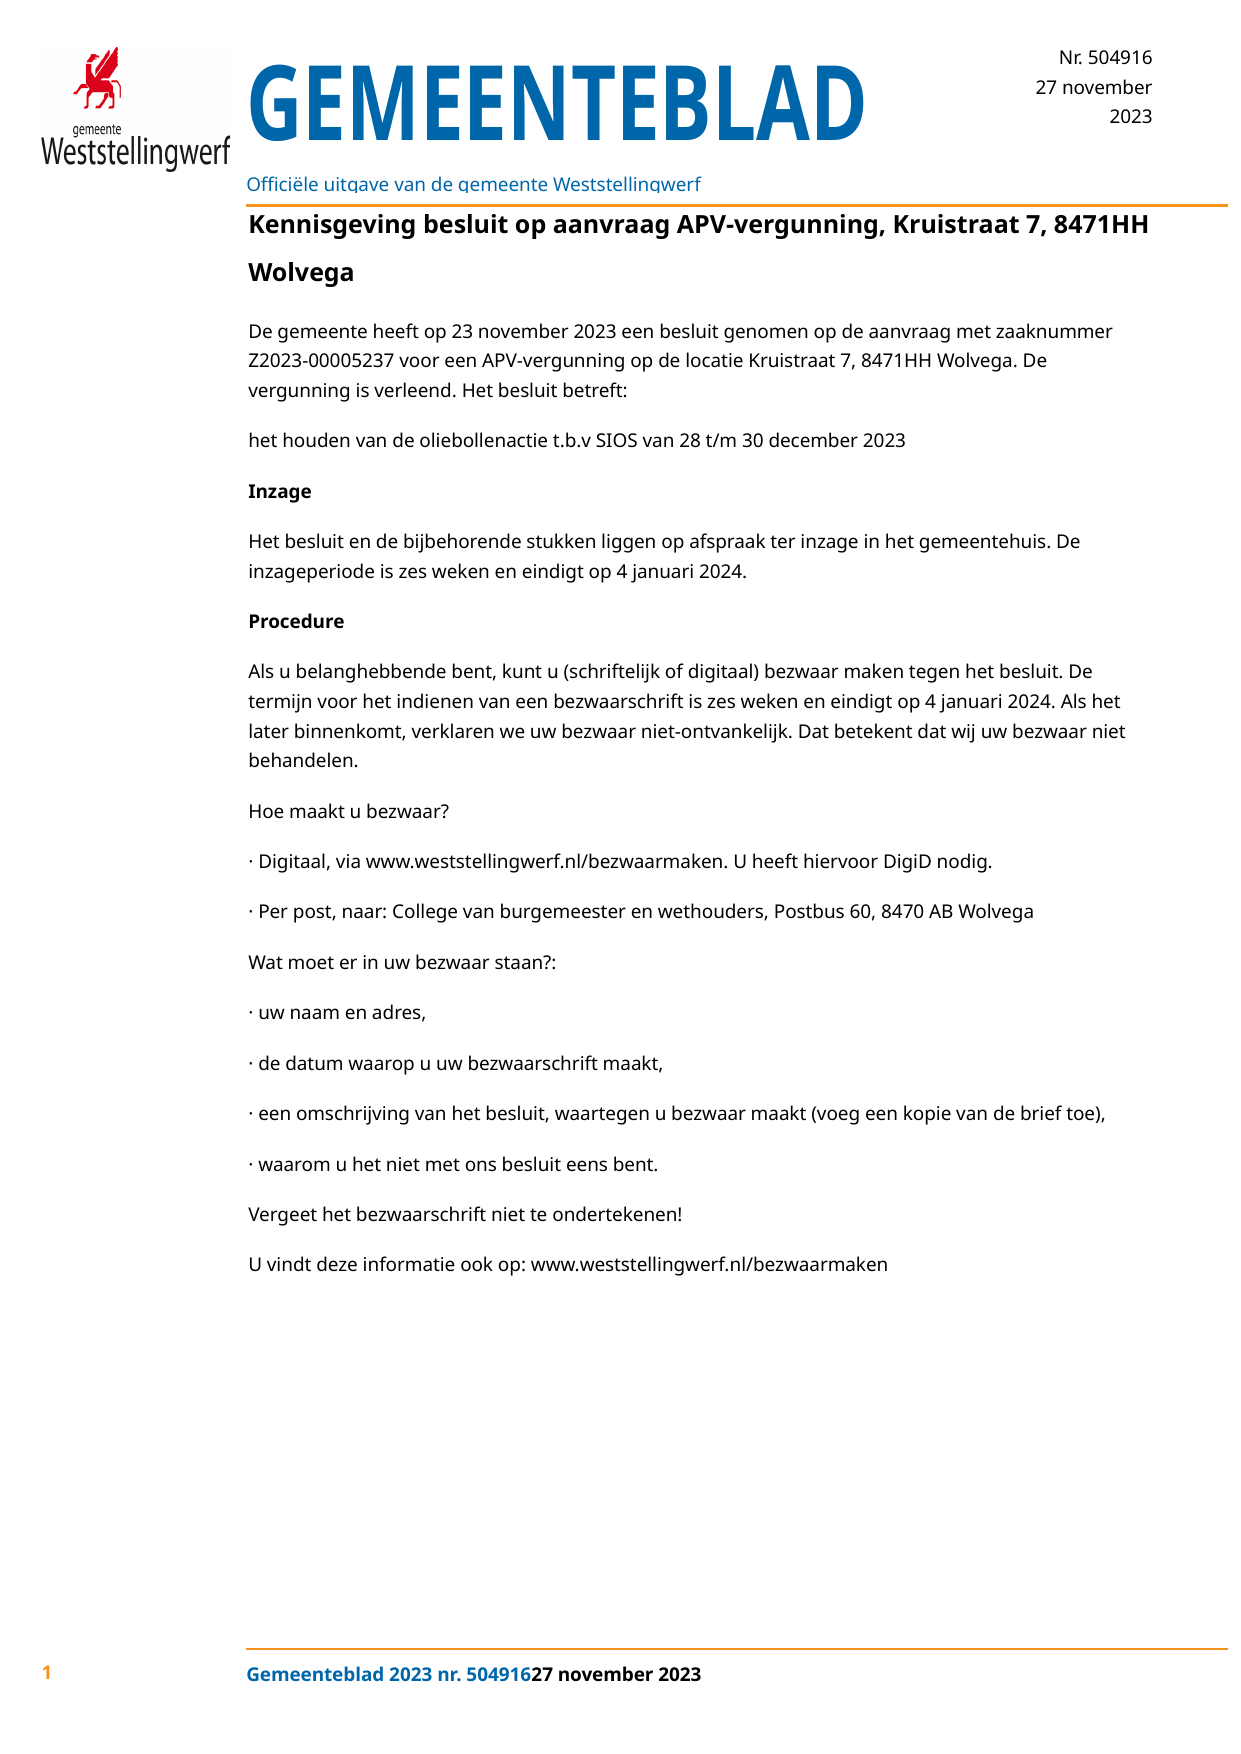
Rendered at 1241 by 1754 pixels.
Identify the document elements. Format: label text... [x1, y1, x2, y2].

text het houden van de oliebollenactie t.b.v SIOS van 28 t/m 30 december 2023 [248, 427, 1152, 453]
text · de datum waarop u uw bezwaarschrift maakt, [248, 1050, 1152, 1076]
text Kennisgeving besluit op aanvraag APV-vergunning, Kruistraat 7, 8471HH Wolvega [248, 207, 1152, 288]
text · Digitaal, via www.weststellingwerf.nl/bezwaarmaken. U heeft hiervoor DigiD nodig. [248, 848, 1152, 874]
text Inzage [248, 478, 1152, 504]
text Wat moet er in uw bezwaar staan?: [248, 949, 1152, 975]
text U vindt deze informatie ook op: www.weststellingwerf.nl/bezwaarmaken [248, 1252, 1152, 1277]
text Vergeet het bezwaarschrift niet te ondertekenen! [248, 1201, 1152, 1227]
text Het besluit en de bijbehorende stukken liggen op afspraak ter inzage in het gemeentehuis. De inzageperiode is zes weken en eindigt op 4 januari 2024. [248, 528, 1152, 584]
picture [41, 47, 231, 172]
text Hoe maakt u bezwaar? [248, 798, 1152, 824]
text · waarom u het niet met ons besluit eens bent. [248, 1151, 1152, 1177]
text · Per post, naar: College van burgemeester en wethouders, Postbus 60, 8470 AB Wolvega [248, 899, 1152, 924]
text · een omschrijving van het besluit, waartegen u bezwaar maakt (voeg een kopie van de brief toe), [248, 1100, 1152, 1126]
text · uw naam en adres, [248, 999, 1152, 1025]
text Als u belanghebbende bent, kunt u (schriftelijk of digitaal) bezwaar maken tegen het besluit. De termijn voor het indienen van een bezwaarschrift is zes weken en eindigt op 4 januari 2024. Als het later binnenkomt, verklaren we uw bezwaar niet-ontvankelijk. Dat betekent dat wij uw bezwaar niet behandelen. [248, 659, 1152, 773]
text Procedure [248, 608, 1152, 634]
text De gemeente heeft op 23 november 2023 een besluit genomen op de aanvraag met zaaknummer Z2023-00005237 voor een APV-vergunning op de locatie Kruistraat 7, 8471HH Wolvega. De vergunning is verleend. Het besluit betreft: [248, 318, 1152, 403]
